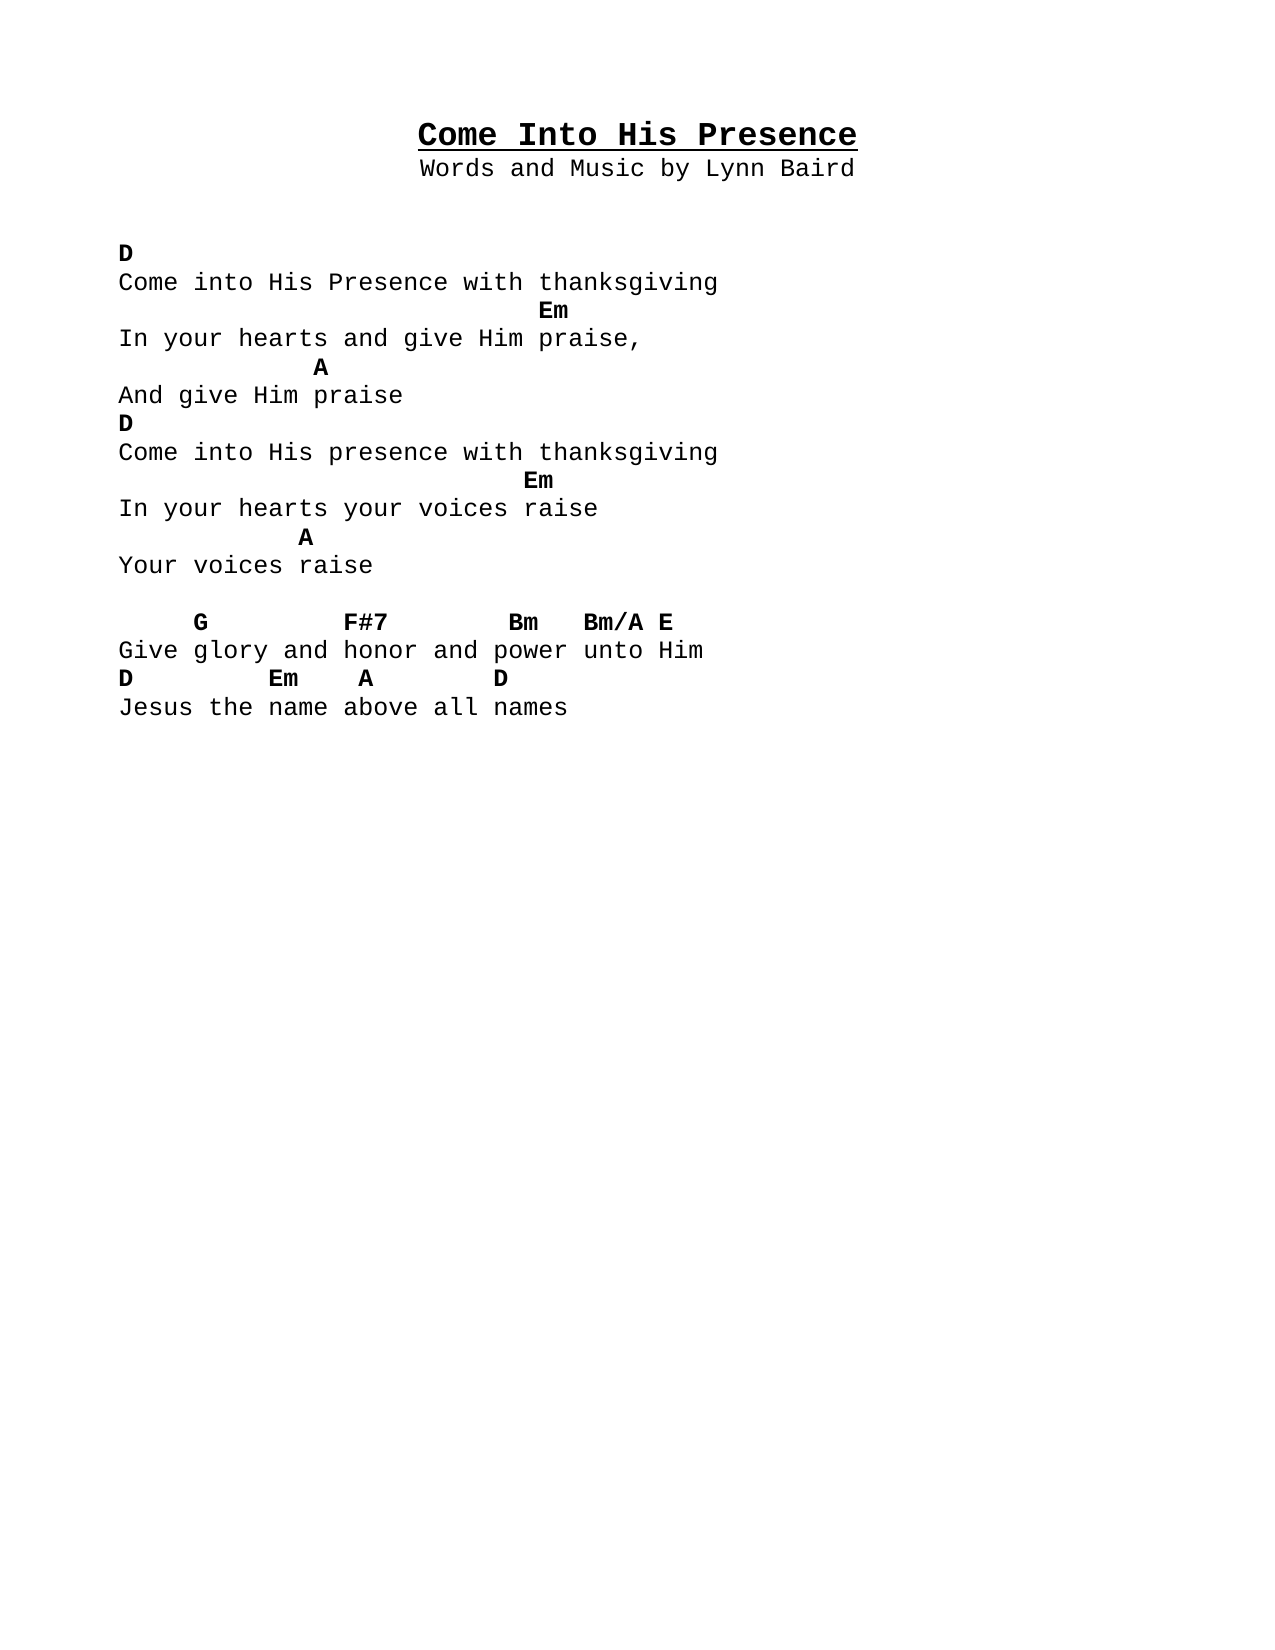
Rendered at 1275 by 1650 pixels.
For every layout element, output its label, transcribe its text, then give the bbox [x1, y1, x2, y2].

text In your hearts and give Him praise, [118, 326, 1157, 354]
text D [118, 411, 1157, 439]
text G F#7 Bm Bm/A E [118, 609, 1157, 638]
text Come Into His Presence [118, 118, 1157, 156]
text Jesus the name above all names [118, 694, 1157, 723]
text In your hearts your voices raise [118, 496, 1157, 524]
text Em [118, 298, 1157, 326]
text Come into His Presence with thanksgiving [118, 269, 1157, 298]
text Words and Music by Lynn Baird [118, 156, 1157, 184]
text A [118, 354, 1157, 383]
text D [118, 241, 1157, 269]
text Come into His presence with thanksgiving [118, 439, 1157, 468]
text A [118, 524, 1157, 553]
text Your voices raise [118, 553, 1157, 581]
text And give Him praise [118, 383, 1157, 411]
text D Em A D [118, 666, 1157, 694]
text Give glory and honor and power unto Him [118, 638, 1157, 666]
text Em [118, 468, 1157, 496]
